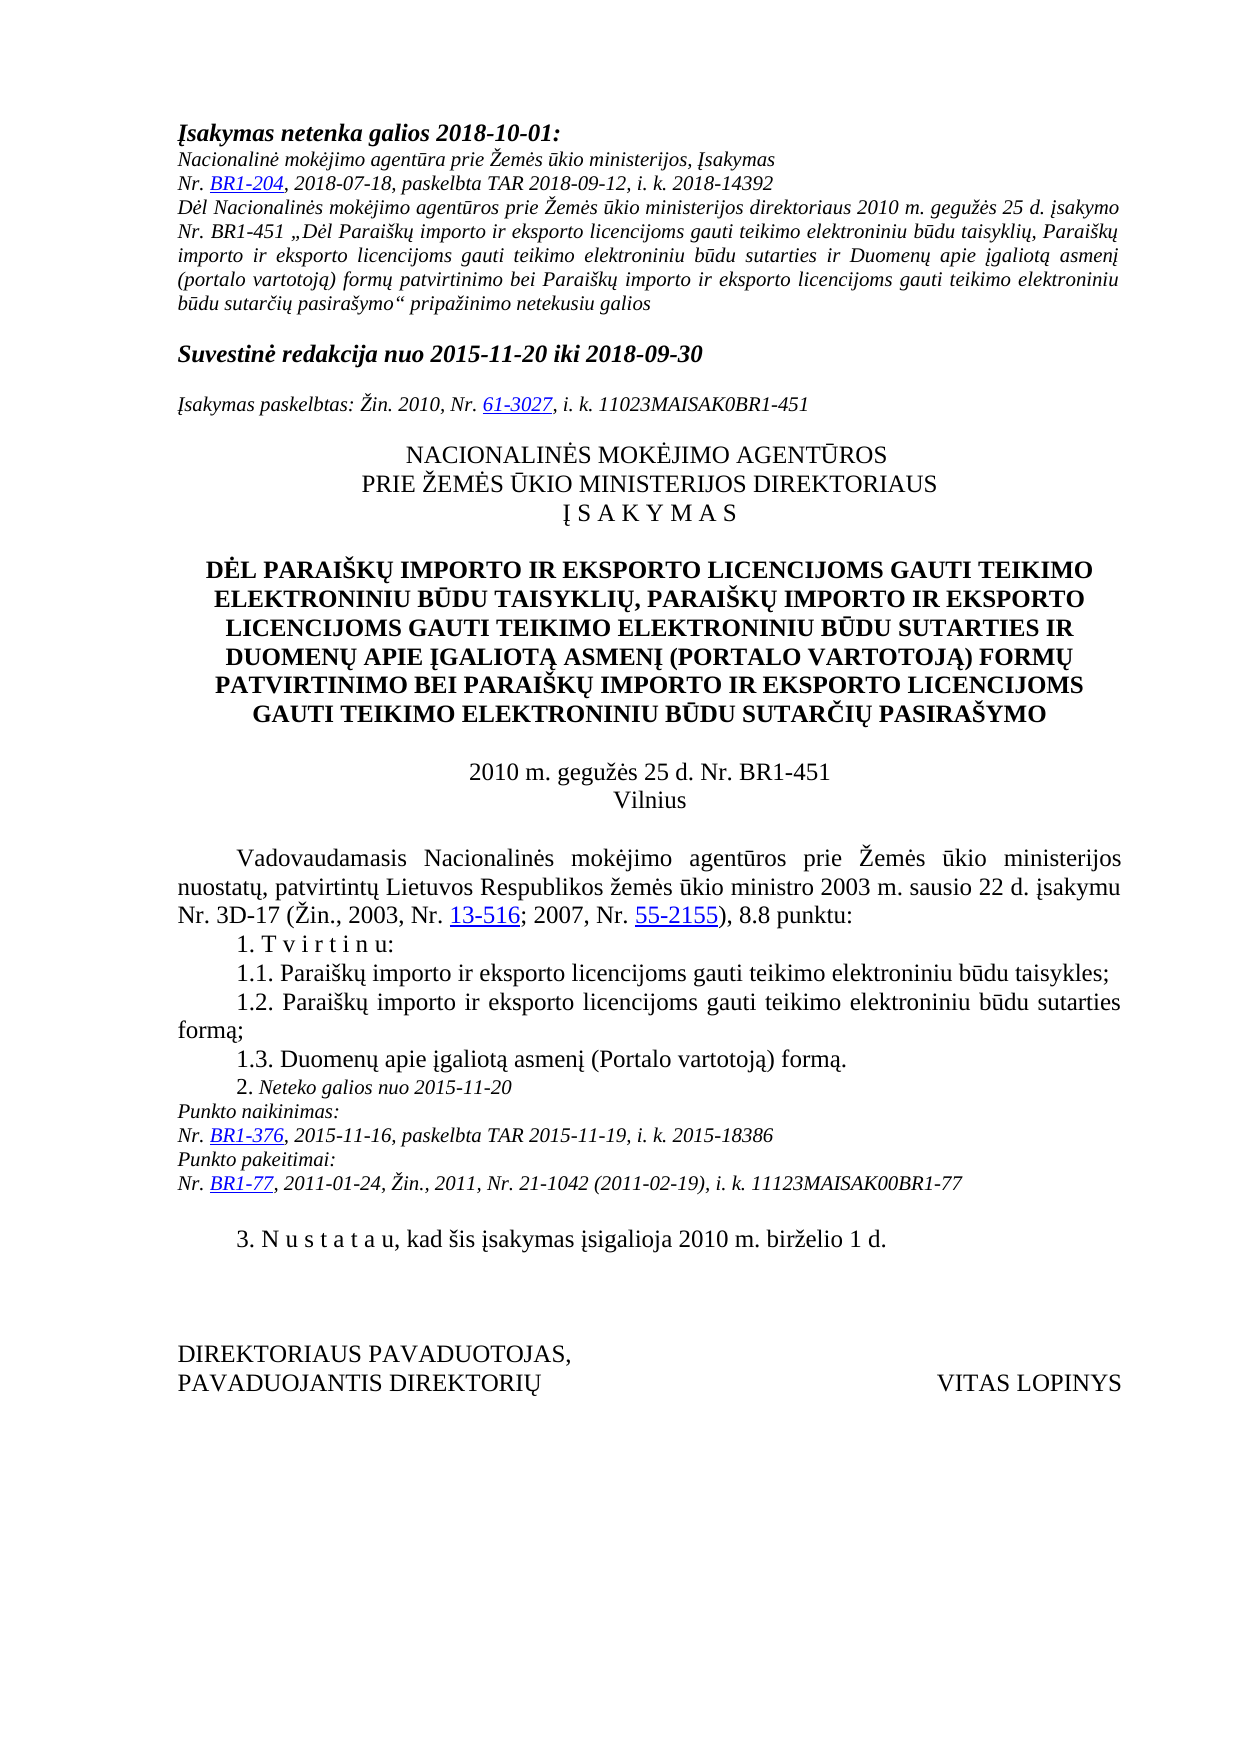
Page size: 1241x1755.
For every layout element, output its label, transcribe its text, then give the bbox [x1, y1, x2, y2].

text Įsakymas netenka galios 2018-10-01: [177, 118, 1122, 147]
text 1.1. Paraiškų importo ir eksporto licencijoms gauti teikimo elektroniniu būdu taisykles; [177, 958, 1122, 987]
text 2. Neteko galios nuo 2015-11-20 [177, 1073, 1122, 1099]
text PRIE ŽEMĖS ŪKIO MINISTERIJOS DIREKTORIAUS [177, 469, 1122, 498]
text DĖL PARAIŠKŲ IMPORTO IR EKSPORTO LICENCIJOMS GAUTI TEIKIMO ELEKTRONINIU BŪDU TAISYKLIŲ, PARAIŠKŲ IMPORTO IR EKSPORTO LICENCIJOMS GAUTI TEIKIMO ELEKTRONINIU BŪDU SUTARTIES IR DUOMENŲ APIE ĮGALIOTĄ ASMENĮ (PORTALO VARTOTOJĄ) FORMŲ PATVIRTINIMO BEI PARAIŠKŲ IMPORTO IR EKSPORTO LICENCIJOMS GAUTI TEIKIMO ELEKTRONINIU BŪDU SUTARČIŲ PASIRAŠYMO [177, 555, 1122, 728]
text 2010 m. gegužės 25 d. Nr. BR1-451 [177, 757, 1122, 785]
text 1.3. Duomenų apie įgaliotą asmenį (Portalo vartotoją) formą. [177, 1044, 1122, 1073]
text Dėl Nacionalinės mokėjimo agentūros prie Žemės ūkio ministerijos direktoriaus 2010 m. gegužės 25 d. įsakymo Nr. BR1-451 „Dėl Paraiškų importo ir eksporto licencijoms gauti teikimo elektroniniu būdu taisyklių, Paraiškų importo ir eksporto licencijoms gauti teikimo elektroniniu būdu sutarties ir Duomenų apie įgaliotą asmenį (portalo vartotoją) formų patvirtinimo bei Paraiškų importo ir eksporto licencijoms gauti teikimo elektroniniu būdu sutarčių pasirašymo“ pripažinimo netekusiu galios [177, 195, 1122, 315]
text 1.2. Paraiškų importo ir eksporto licencijoms gauti teikimo elektroniniu būdu sutarties formą; [177, 987, 1122, 1044]
text Nr. BR1-77, 2011-01-24, Žin., 2011, Nr. 21-1042 (2011-02-19), i. k. 11123MAISAK00BR1-77 [177, 1171, 1122, 1195]
text Punkto pakeitimai: [177, 1147, 1122, 1171]
text Suvestinė redakcija nuo 2015-11-20 iki 2018-09-30 [177, 339, 1122, 368]
text 1. Tvirtinu: [177, 929, 1122, 958]
text Nacionalinė mokėjimo agentūra prie Žemės ūkio ministerijos, Įsakymas [177, 147, 1122, 171]
text pavaduojantis direktorių Vitas Lopinys [177, 1368, 1122, 1397]
text 3. Nustatau, kad šis įsakymas įsigalioja 2010 m. birželio 1 d. [177, 1224, 1122, 1253]
text Nr. BR1-204, 2018-07-18, paskelbta TAR 2018-09-12, i. k. 2018-14392 [177, 171, 1122, 195]
text Direktoriaus pavaduotojas, [177, 1339, 1122, 1368]
text Vadovaudamasis Nacionalinės mokėjimo agentūros prie Žemės ūkio ministerijos nuostatų, patvirtintų Lietuvos Respublikos žemės ūkio ministro 2003 m. sausio 22 d. įsakymu Nr. 3D-17 (Žin., 2003, Nr. 13-516; 2007, Nr. 55-2155), 8.8 punktu: [177, 843, 1122, 929]
text Nr. BR1-376, 2015-11-16, paskelbta TAR 2015-11-19, i. k. 2015-18386 [177, 1123, 1122, 1147]
text ĮSAKYMAS [177, 498, 1122, 527]
text Įsakymas paskelbtas: Žin. 2010, Nr. 61-3027, i. k. 11023MAISAK0BR1-451 [177, 392, 1122, 416]
text Vilnius [177, 785, 1122, 814]
text Punkto naikinimas: [177, 1099, 1122, 1123]
text Nacionalinės mokėjimo agentūros [177, 440, 1122, 469]
